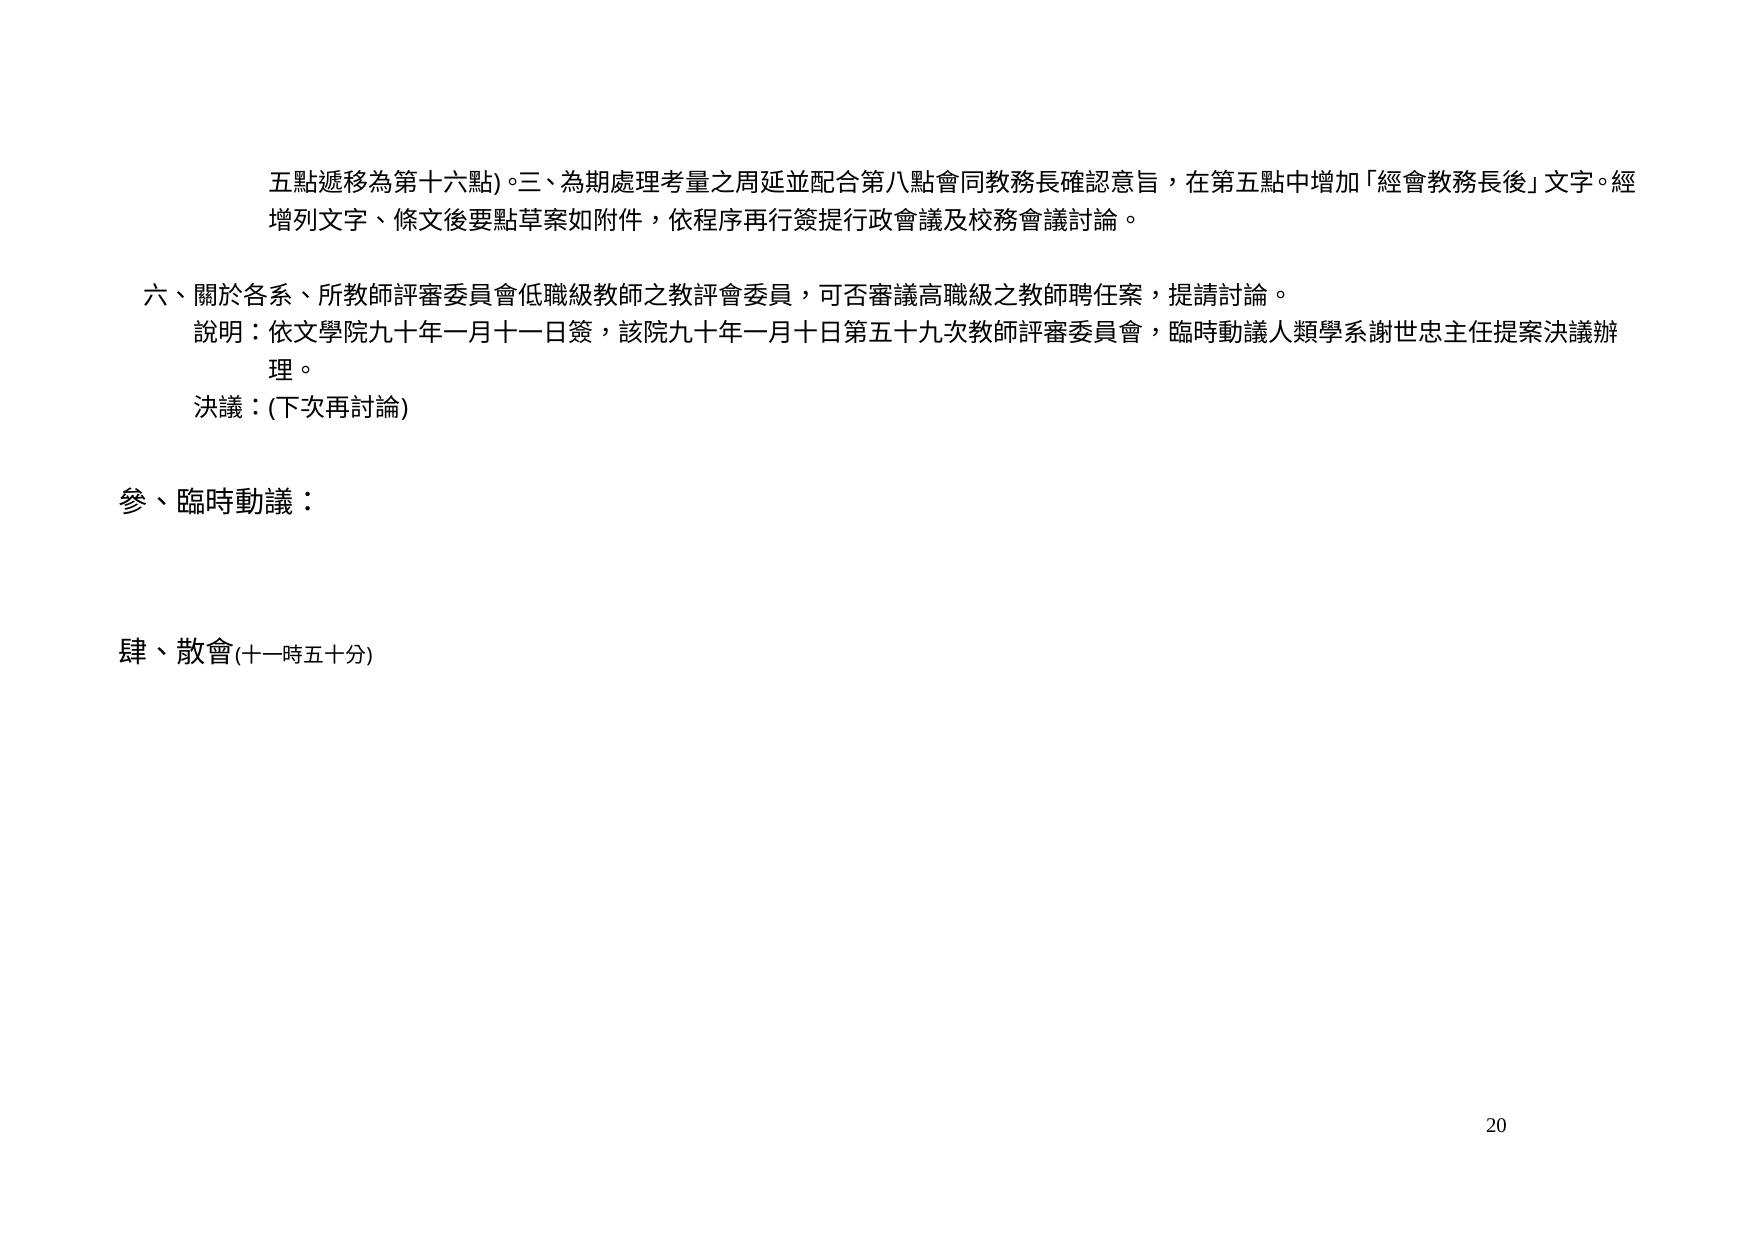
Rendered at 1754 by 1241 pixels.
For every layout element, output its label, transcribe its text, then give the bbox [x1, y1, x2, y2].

text 五點遞移為第十六點)。三、為期處理考量之周延並配合第八點會同教務長確認意旨，在第五點中增加「經會教務長後」文字。經增列文字、條文後要點草案如附件，依程序再行簽提行政會議及校務會議討論。 [193, 162, 1636, 237]
text 肆、散會(十一時五十分) [118, 612, 1636, 687]
text 參、臨時動議： [118, 462, 1636, 537]
text 說明：依文學院九十年一月十一日簽，該院九十年一月十日第五十九次教師評審委員會，臨時動議人類學系謝世忠主任提案決議辦理。 [193, 312, 1636, 387]
text 決議：(下次再討論) [193, 387, 1636, 424]
text 六、關於各系、所教師評審委員會低職級教師之教評會委員，可否審議高職級之教師聘任案，提請討論。 [118, 274, 1636, 312]
